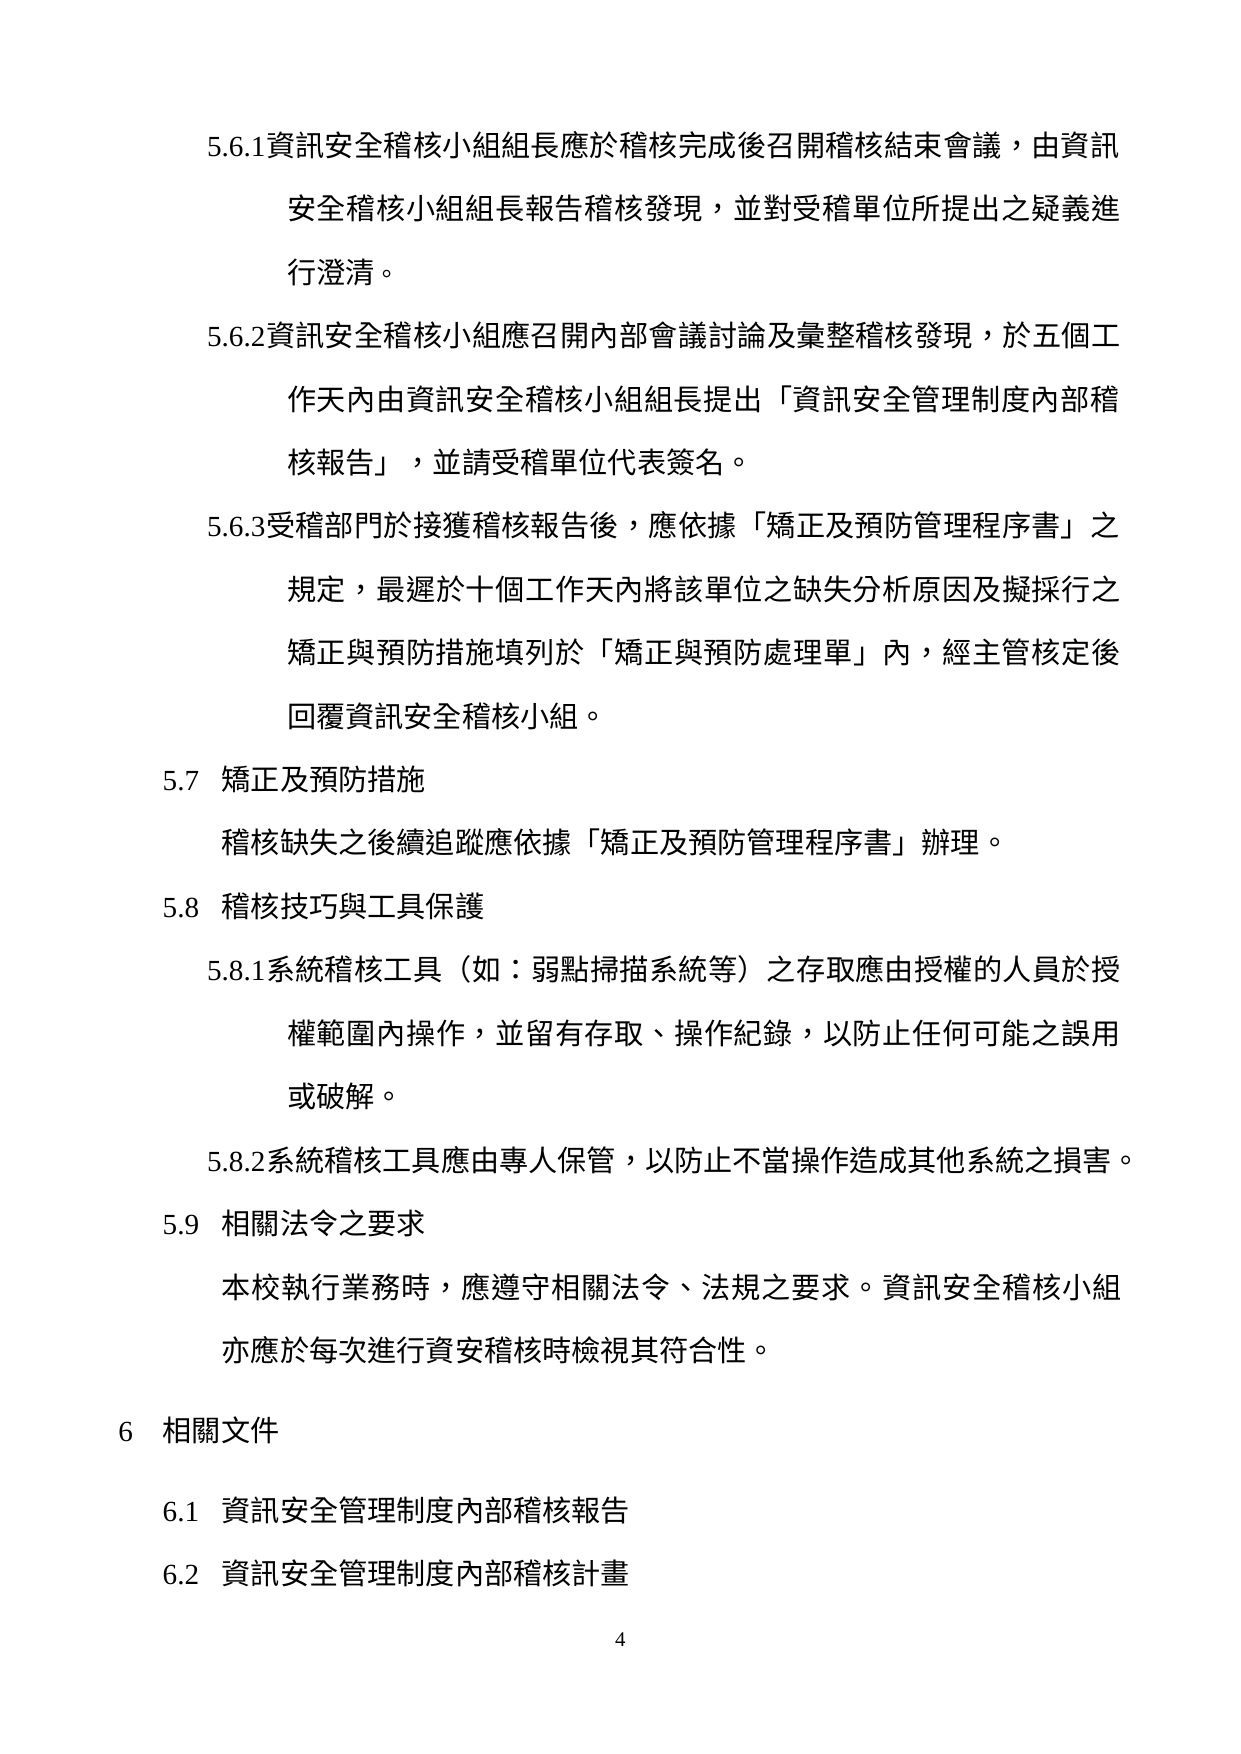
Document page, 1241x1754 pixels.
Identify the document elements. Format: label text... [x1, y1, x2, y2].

subtitle 相關文件 [118, 1391, 1122, 1466]
list 資訊安全稽核小組組長應於稽核完成後召開稽核結束會議，由資訊安全稽核小組組長報告稽核發現，並對受稽單位所提出之疑義進行澄清。 [207, 122, 1122, 291]
text 稽核缺失之後續追蹤應依據「矯正及預防管理程序書」辦理。 [207, 820, 1122, 862]
list 系統稽核工具應由專人保管，以防止不當操作造成其他系統之損害。 [207, 1137, 1122, 1179]
list 系統稽核工具（如：弱點掃描系統等）之存取應由授權的人員於授權範圍內操作，並留有存取、操作紀錄，以防止任何可能之誤用或破解。 [207, 947, 1122, 1116]
list 資訊安全管理制度內部稽核計畫 [162, 1551, 1122, 1593]
list 相關法令之要求 [162, 1201, 1122, 1243]
text 本校執行業務時，應遵守相關法令、法規之要求。資訊安全稽核小組亦應於每次進行資安稽核時檢視其符合性。 [221, 1264, 1122, 1370]
list 受稽部門於接獲稽核報告後，應依據「矯正及預防管理程序書」之規定，最遲於十個工作天內將該單位之缺失分析原因及擬採行之矯正與預防措施填列於「矯正與預防處理單」內，經主管核定後回覆資訊安全稽核小組。 [207, 503, 1122, 736]
list 資訊安全管理制度內部稽核報告 [162, 1487, 1122, 1529]
list 稽核技巧與工具保護 [162, 883, 1122, 926]
list 矯正及預防措施 [162, 757, 1122, 799]
list 資訊安全稽核小組應召開內部會議討論及彙整稽核發現，於五個工作天內由資訊安全稽核小組組長提出「資訊安全管理制度內部稽核報告」，並請受稽單位代表簽名。 [207, 313, 1122, 482]
